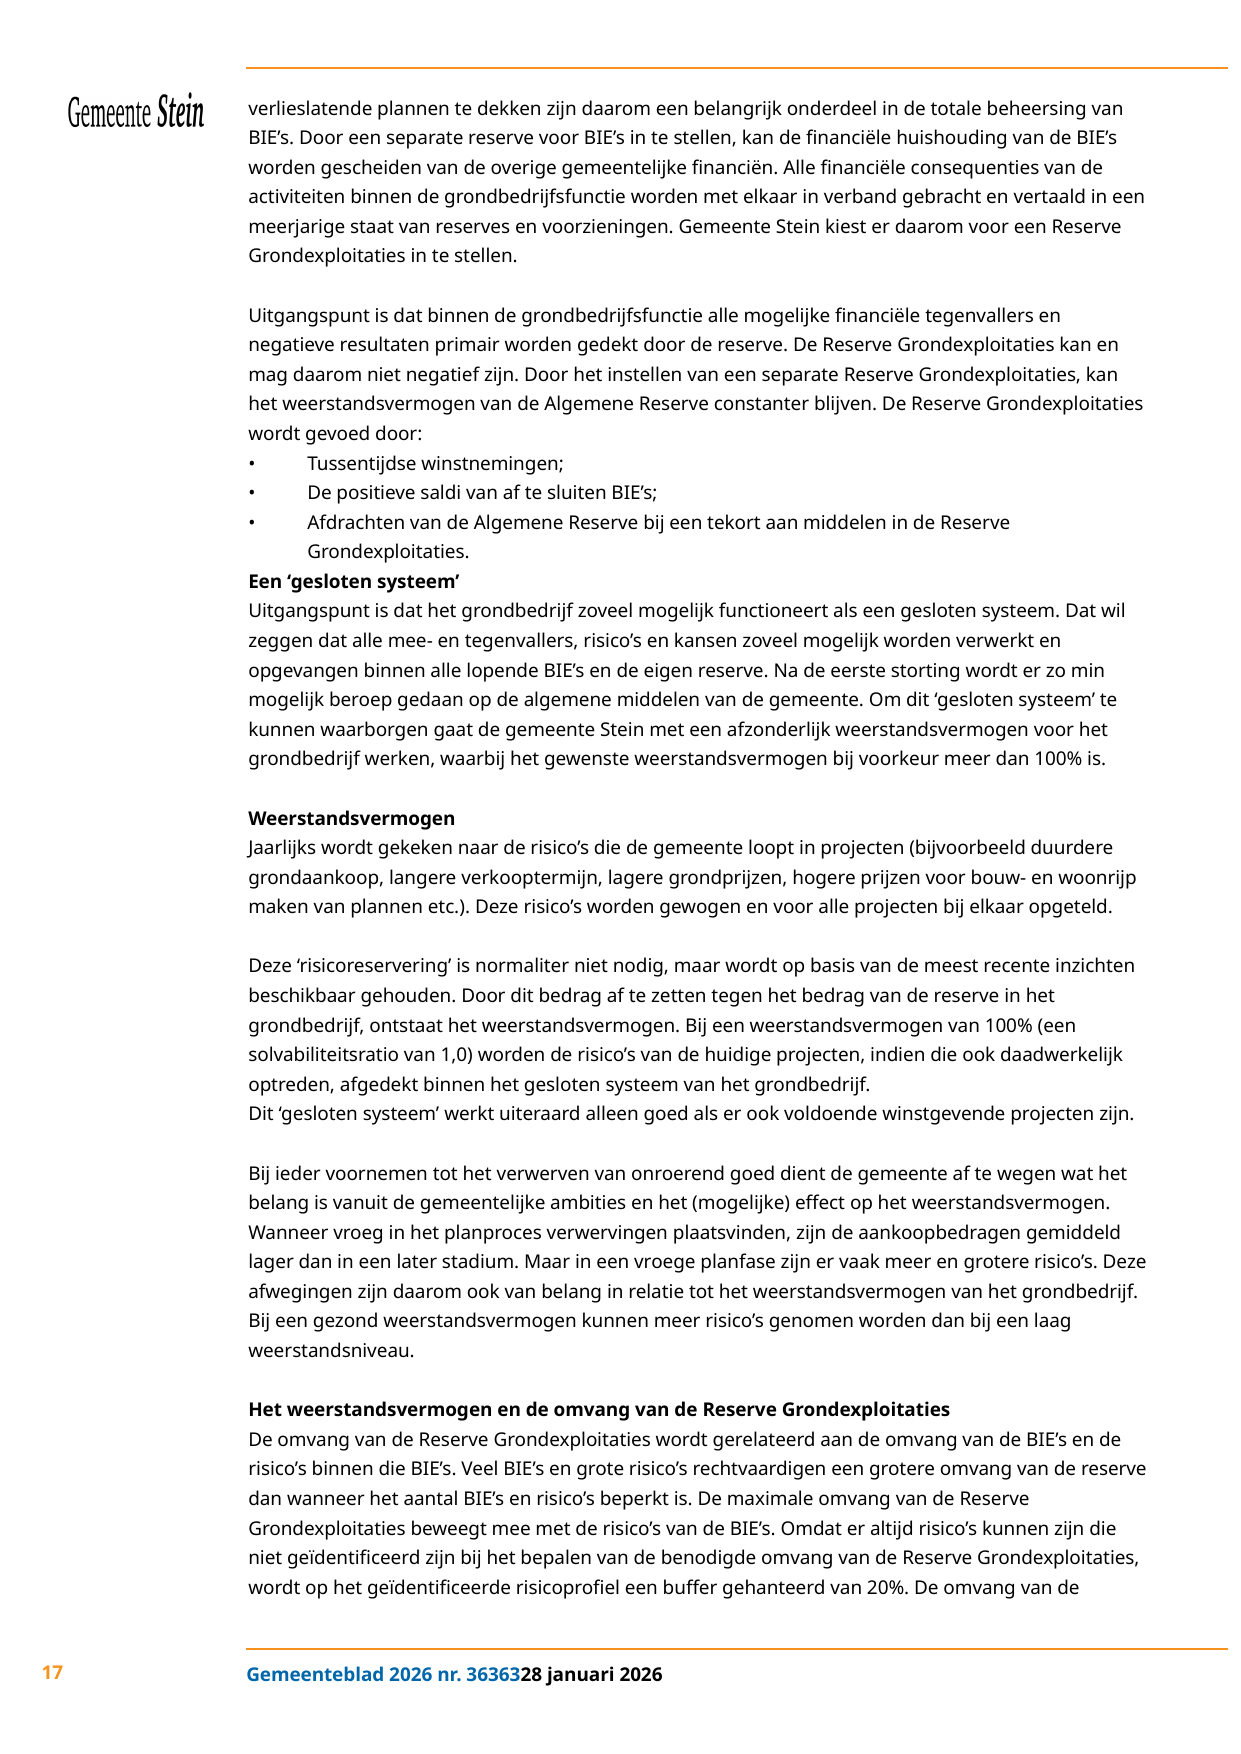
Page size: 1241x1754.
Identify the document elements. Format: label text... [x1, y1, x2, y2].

list De positieve saldi van af te sluiten BIE’s; [248, 479, 1152, 505]
text Uitgangspunt is dat binnen de grondbedrijfsfunctie alle mogelijke financiële tegenvallers en negatieve resultaten primair worden gedekt door de reserve. De Reserve Grondexploitaties kan en mag daarom niet negatief zijn. Door het instellen van een separate Reserve Grondexploitaties, kan het weerstandsvermogen van de Algemene Reserve constanter blijven. De Reserve Grondexploitaties wordt gevoed door: [248, 302, 1152, 446]
text Uitgangspunt is dat het grondbedrijf zoveel mogelijk functioneert als een gesloten systeem. Dat wil zeggen dat alle mee- en tegenvallers, risico’s en kansen zoveel mogelijk worden verwerkt en opgevangen binnen alle lopende BIE’s en de eigen reserve. Na de eerste storting wordt er zo min mogelijk beroep gedaan op de algemene middelen van de gemeente. Om dit ‘gesloten systeem’ te kunnen waarborgen gaat de gemeente Stein met een afzonderlijk weerstandsvermogen voor het grondbedrijf werken, waarbij het gewenste weerstandsvermogen bij voorkeur meer dan 100% is. [248, 598, 1152, 771]
picture [41, 47, 231, 172]
text Bij ieder voornemen tot het verwerven van onroerend goed dient de gemeente af te wegen wat het belang is vanuit de gemeentelijke ambities en het (mogelijke) effect op het weerstandsvermogen. Wanneer vroeg in het planproces verwervingen plaatsvinden, zijn de aankoopbedragen gemiddeld lager dan in een later stadium. Maar in een vroege planfase zijn er vaak meer en grotere risico’s. Deze afwegingen zijn daarom ook van belang in relatie tot het weerstandsvermogen van het grondbedrijf. Bij een gezond weerstandsvermogen kunnen meer risico’s genomen worden dan bij een laag weerstandsniveau. [248, 1160, 1152, 1363]
text Weerstandsvermogen [248, 805, 1152, 831]
text Het weerstandsvermogen en de omvang van de Reserve Grondexploitaties [248, 1396, 1152, 1422]
text verlieslatende plannen te dekken zijn daarom een belangrijk onderdeel in de totale beheersing van BIE’s. Door een separate reserve voor BIE’s in te stellen, kan de financiële huishouding van de BIE’s worden gescheiden van de overige gemeentelijke financiën. Alle financiële consequenties van de activiteiten binnen de grondbedrijfsfunctie worden met elkaar in verband gebracht en vertaald in een meerjarige staat van reserves en voorzieningen. Gemeente Stein kiest er daarom voor een Reserve Grondexploitaties in te stellen. [248, 95, 1152, 268]
text De omvang van de Reserve Grondexploitaties wordt gerelateerd aan de omvang van de BIE’s en de risico’s binnen die BIE’s. Veel BIE’s en grote risico’s rechtvaardigen een grotere omvang van de reserve dan wanneer het aantal BIE’s en risico’s beperkt is. De maximale omvang van de Reserve Grondexploitaties beweegt mee met de risico’s van de BIE’s. Omdat er altijd risico’s kunnen zijn die niet geïdentificeerd zijn bij het bepalen van de benodigde omvang van de Reserve Grondexploitaties, wordt op het geïdentificeerde risicoprofiel een buffer gehanteerd van 20%. De omvang van de [248, 1426, 1152, 1600]
text Een ‘gesloten systeem’ [248, 568, 1152, 594]
text Dit ‘gesloten systeem’ werkt uiteraard alleen goed als er ook voldoende winstgevende projecten zijn. [248, 1101, 1152, 1126]
list Afdrachten van de Algemene Reserve bij een tekort aan middelen in de Reserve Grondexploitaties. [248, 509, 1152, 564]
text Deze ‘risicoreservering’ is normaliter niet nodig, maar wordt op basis van de meest recente inzichten beschikbaar gehouden. Door dit bedrag af te zetten tegen het bedrag van de reserve in het grondbedrijf, ontstaat het weerstandsvermogen. Bij een weerstandsvermogen van 100% (een solvabiliteitsratio van 1,0) worden de risico’s van de huidige projecten, indien die ook daadwerkelijk optreden, afgedekt binnen het gesloten systeem van het grondbedrijf. [248, 953, 1152, 1097]
text Jaarlijks wordt gekeken naar de risico’s die de gemeente loopt in projecten (bijvoorbeeld duurdere grondaankoop, langere verkooptermijn, lagere grondprijzen, hogere prijzen voor bouw- en woonrijp maken van plannen etc.). Deze risico’s worden gewogen en voor alle projecten bij elkaar opgeteld. [248, 834, 1152, 919]
list Tussentijdse winstnemingen; [248, 450, 1152, 476]
